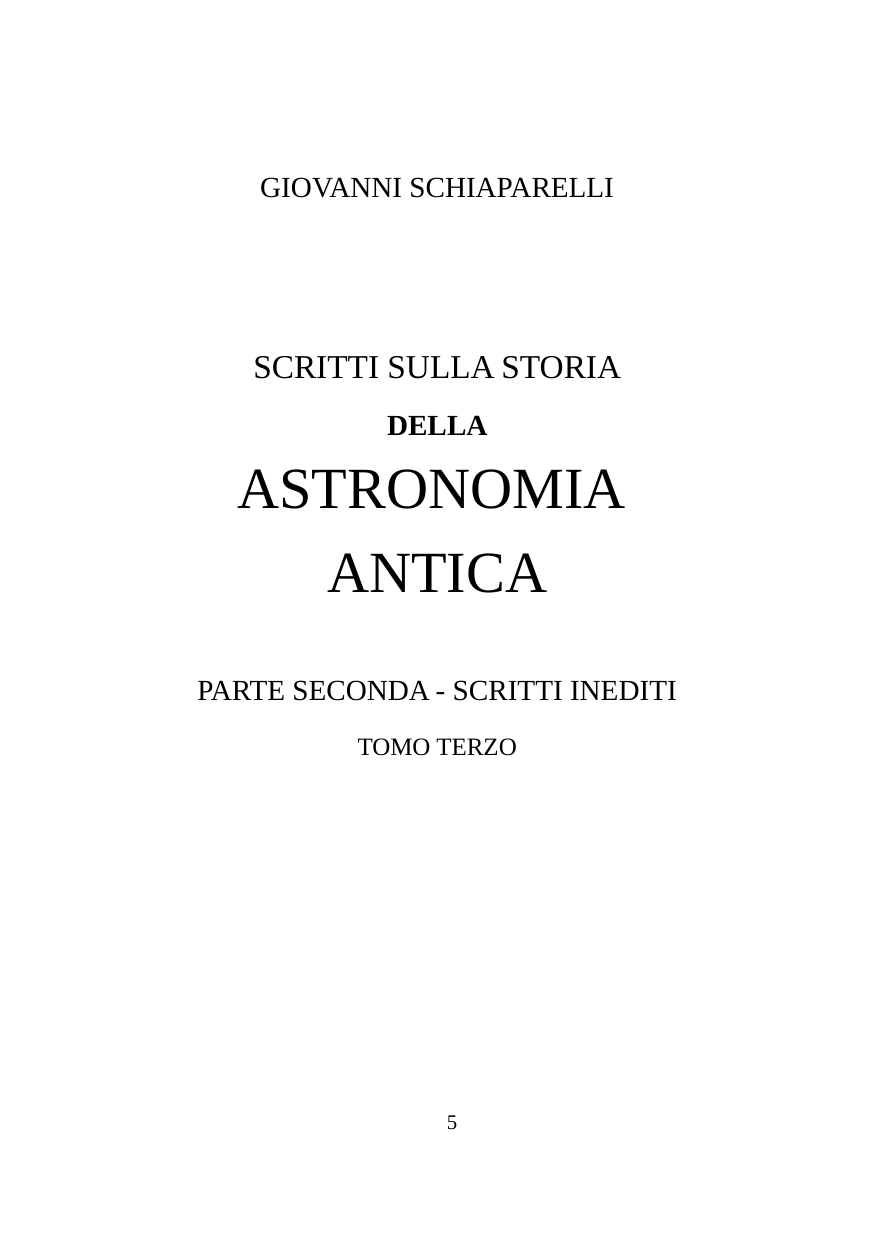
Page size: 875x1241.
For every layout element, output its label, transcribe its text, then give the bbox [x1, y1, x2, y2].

text DELLA [106, 408, 768, 441]
text ANTICA [106, 525, 768, 609]
text TOMO TERZO [106, 732, 768, 761]
text SCRITTI SULLA STORIA [106, 347, 768, 385]
text ASTRONOMIA [106, 441, 768, 525]
text GIOVANNI SCHIAPARELLI [106, 170, 768, 203]
text PARTE SECONDA - SCRITTI INEDITI [106, 673, 768, 706]
